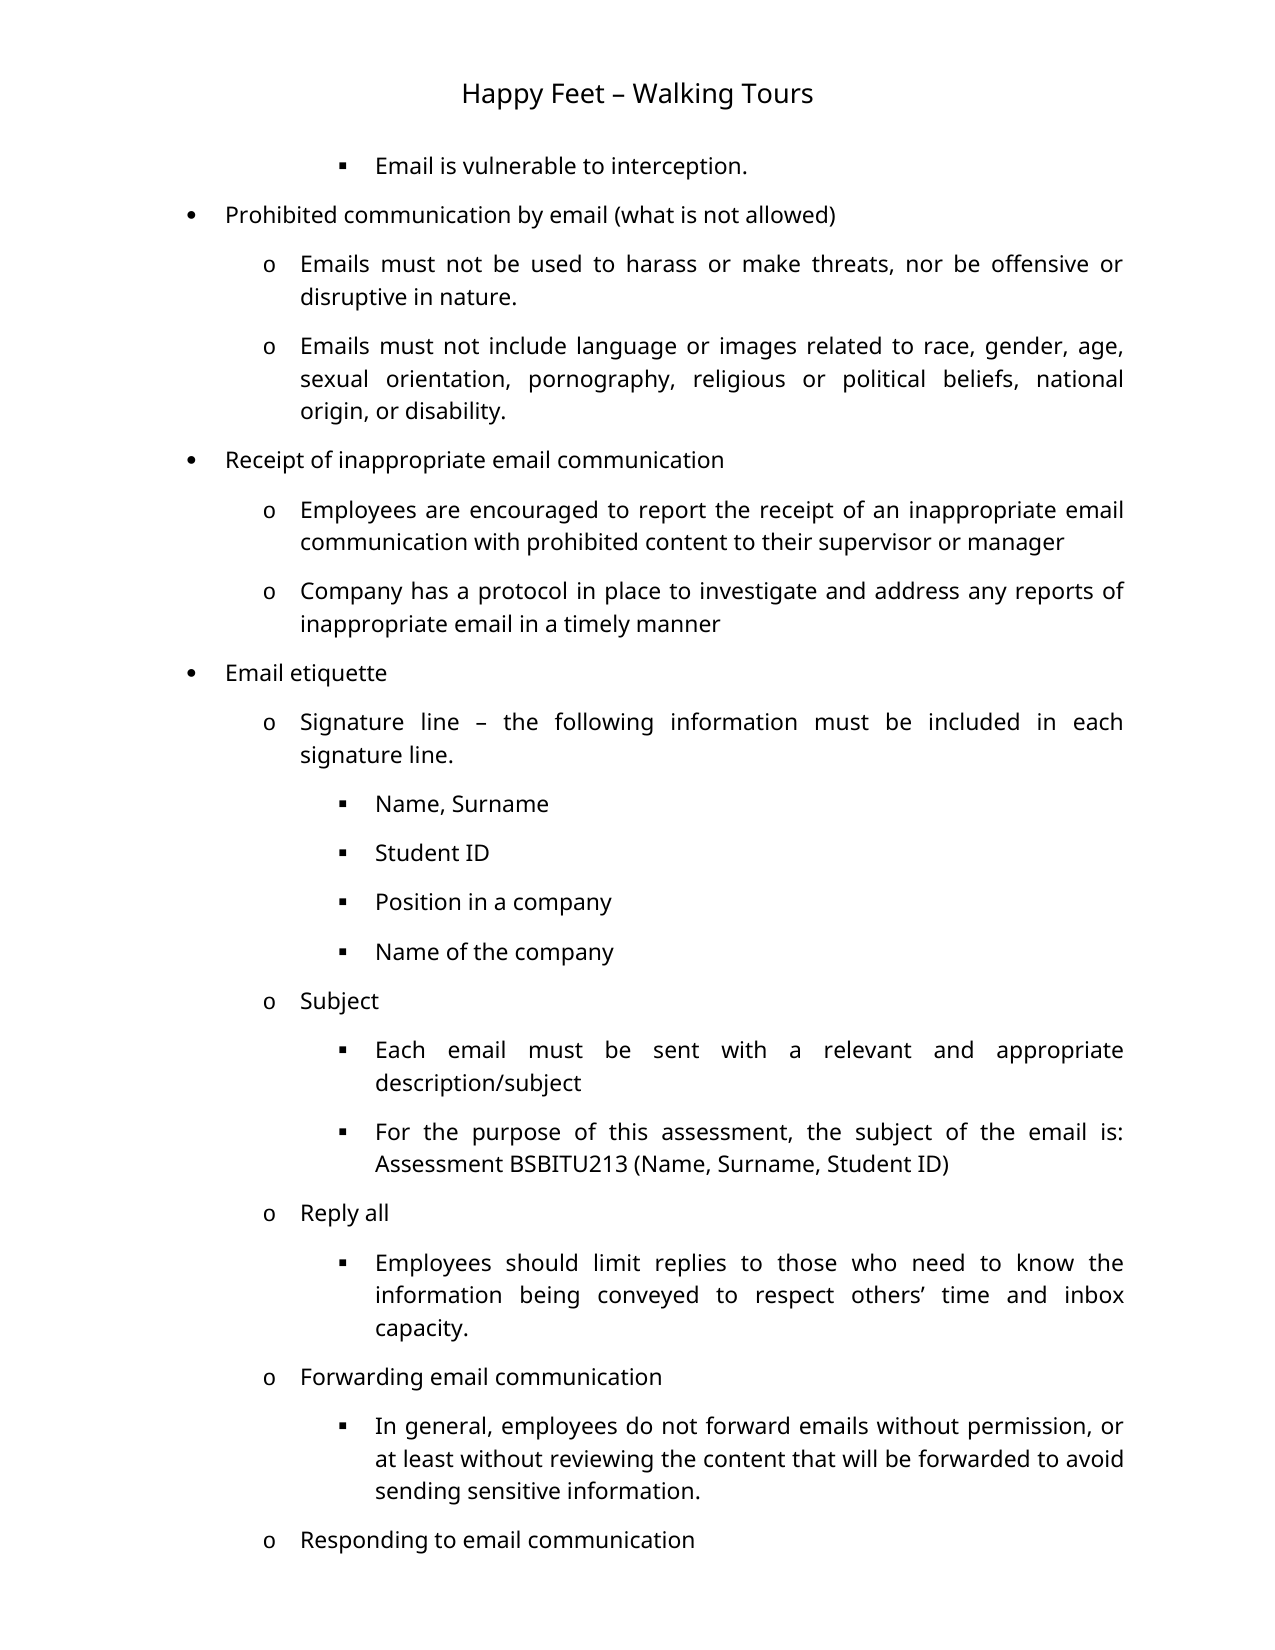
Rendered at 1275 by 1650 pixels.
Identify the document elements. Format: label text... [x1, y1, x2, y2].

list Employees are encouraged to report the receipt of an inappropriate email communication with prohibited content to their supervisor or manager [262, 493, 1125, 557]
list Student ID [337, 837, 1125, 868]
list Each email must be sent with a relevant and appropriate description/subject [337, 1034, 1125, 1098]
list Email is vulnerable to interception. [337, 150, 1125, 181]
list Name, Surname [337, 788, 1125, 819]
list Reply all [262, 1197, 1125, 1229]
list Signature line – the following information must be included in each signature line. [262, 706, 1125, 770]
list Subject [262, 985, 1125, 1016]
list In general, employees do not forward emails without permission, or at least without reviewing the content that will be forwarded to avoid sending sensitive information. [337, 1410, 1125, 1506]
list Responding to email communication [262, 1524, 1125, 1556]
list Emails must not include language or images related to race, gender, age, sexual orientation, pornography, religious or political beliefs, national origin, or disability. [262, 330, 1125, 426]
list Forwarding email communication [262, 1361, 1125, 1392]
list Name of the company [337, 936, 1125, 967]
list Receipt of inappropriate email communication [187, 444, 1125, 476]
list Email etiquette [187, 657, 1125, 688]
list Employees should limit replies to those who need to know the information being conveyed to respect others’ time and inbox capacity. [337, 1247, 1125, 1343]
list Emails must not be used to harass or make threats, nor be offensive or disruptive in nature. [262, 248, 1125, 312]
list Position in a company [337, 886, 1125, 918]
list Prohibited communication by email (what is not allowed) [187, 199, 1125, 230]
list Company has a protocol in place to investigate and address any reports of inappropriate email in a timely manner [262, 575, 1125, 639]
list For the purpose of this assessment, the subject of the email is: Assessment BSBITU213 (Name, Surname, Student ID) [337, 1116, 1125, 1179]
